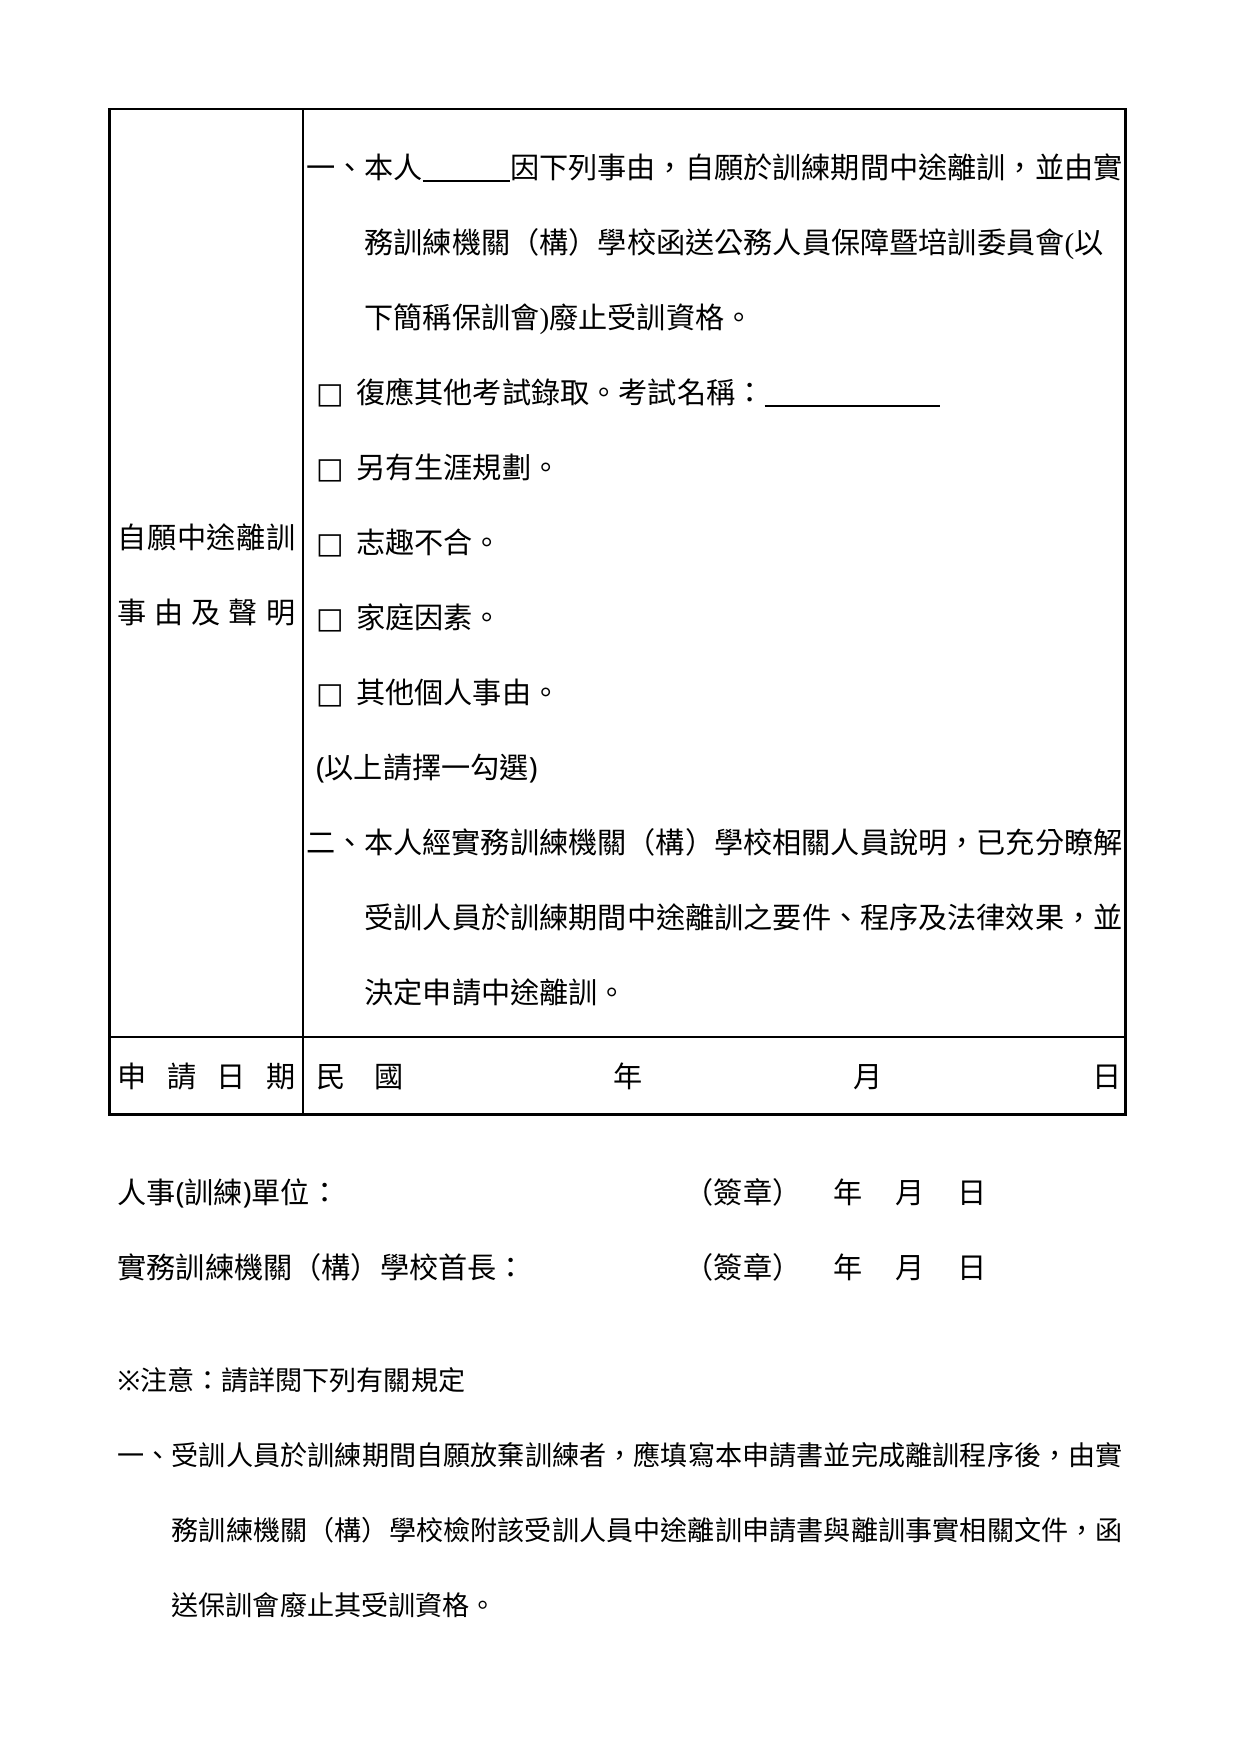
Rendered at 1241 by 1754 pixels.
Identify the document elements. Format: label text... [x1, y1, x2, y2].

table_cell （簽章） 年 月 日 [673, 1228, 1128, 1303]
table_cell 一、本人 因下列事由，自願於訓練期間中途離訓，並由實務訓練機關（構）學校函送公務人員保障暨培訓委員會(以下簡稱保訓會)廢止受訓資格。 復應其他考試錄取。考試名稱： 另有生涯規劃。 志趣不合。 家庭因素。 其他個人事由。 (以上請擇一勾選) 二、本人經實務訓練機關（構）學校相關人員說明，已充分瞭解受訓人員於訓練期間中途離訓之要件、程序及法律效果，並決定申請中途離訓。 [304, 110, 1124, 1036]
table_cell 實務訓練機關（構）學校首長： [106, 1228, 673, 1303]
text 一、受訓人員於訓練期間自願放棄訓練者，應填寫本申請書並完成離訓程序後，由實務訓練機關（構）學校檢附該受訓人員中途離訓申請書與離訓事實相關文件，函送保訓會廢止其受訓資格。 [117, 1416, 1123, 1641]
table_header 人事(訓練)單位： [106, 1153, 673, 1228]
table_cell 自願中途離訓事由及聲明 [111, 110, 302, 1036]
text ※注意：請詳閱下列有關規定 [117, 1341, 1123, 1416]
table_header （簽章） 年 月 日 [673, 1153, 1128, 1228]
table_cell 申請日期 [111, 1038, 302, 1113]
table_cell 民國 年 月 日 [304, 1038, 1124, 1113]
